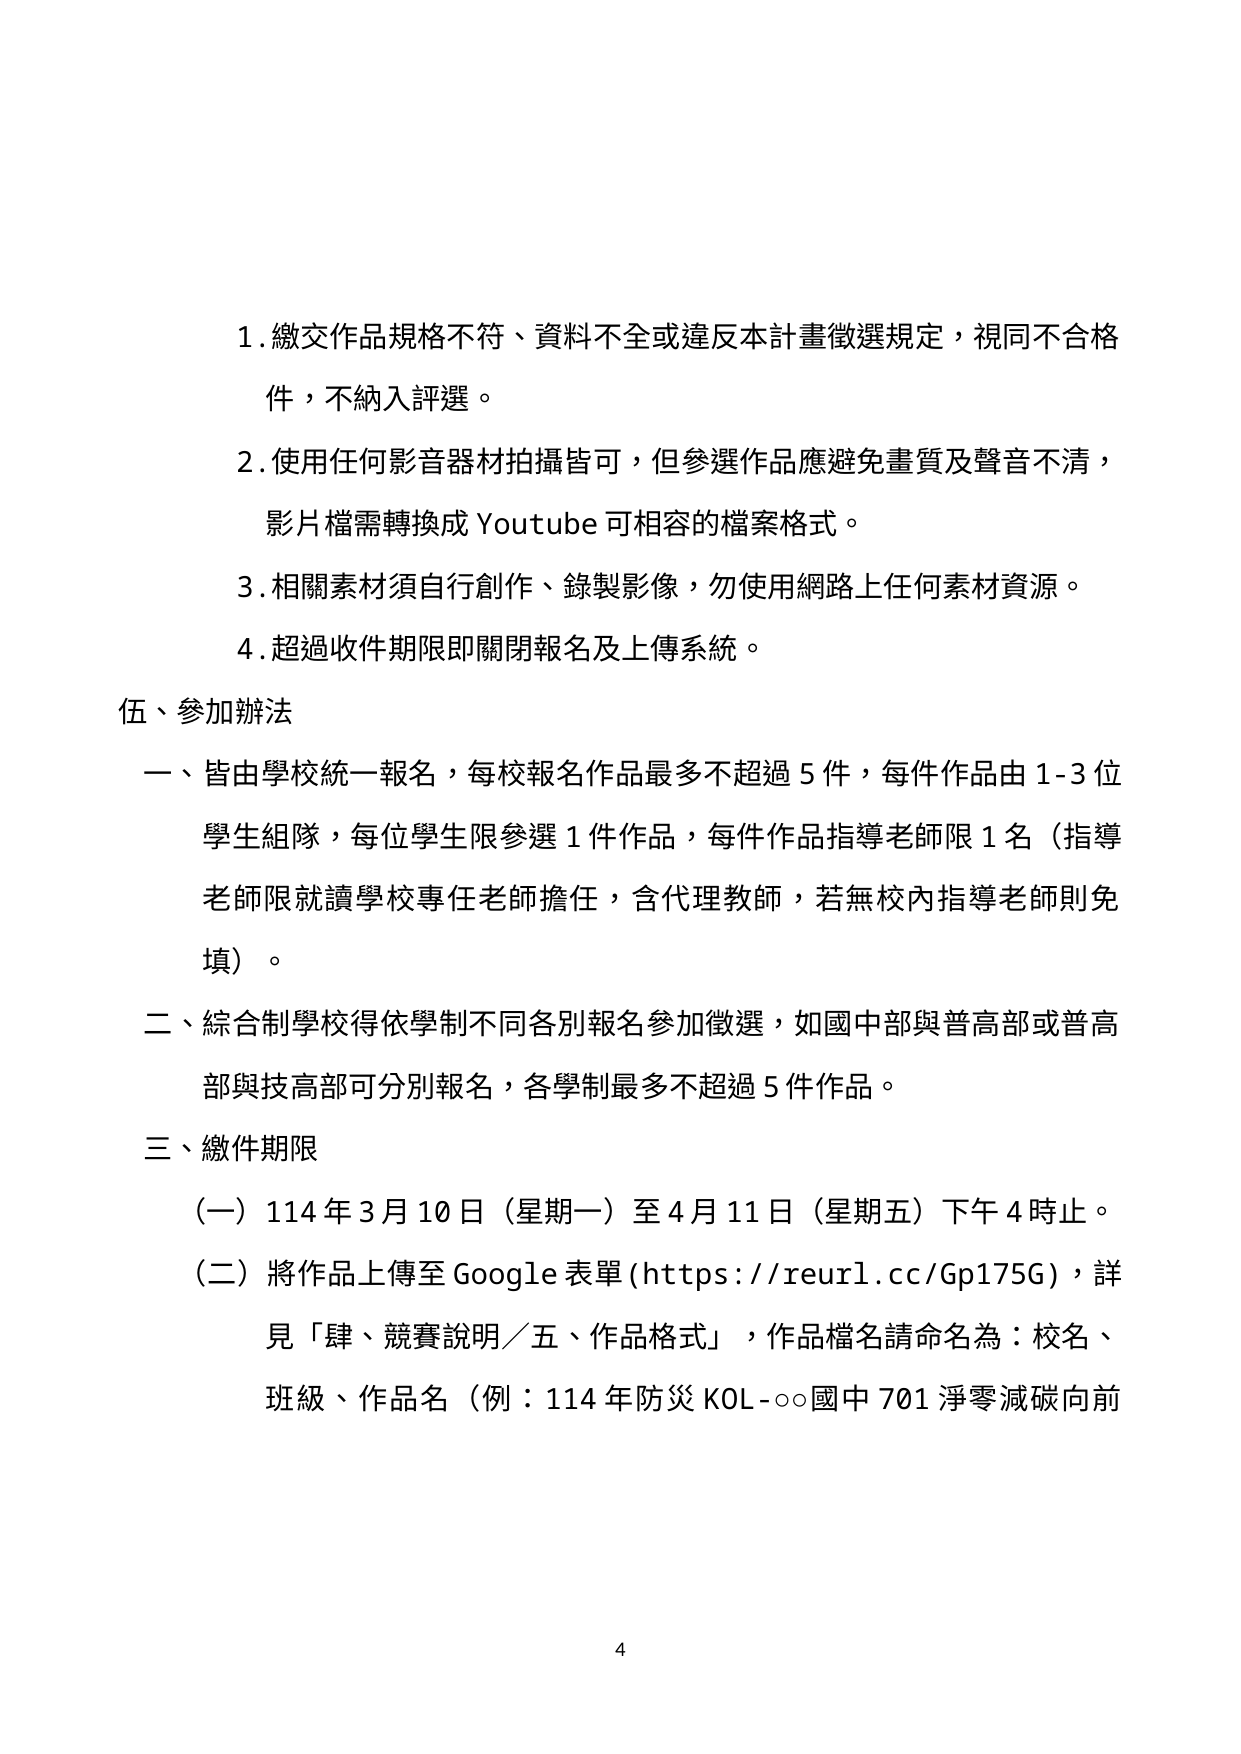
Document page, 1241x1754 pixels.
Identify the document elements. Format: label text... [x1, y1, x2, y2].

text 4.超過收件期限即關閉報名及上傳系統。 [236, 605, 1122, 668]
text 二、綜合制學校得依學制不同各別報名參加徵選，如國中部與普高部或普高部與技高部可分別報名，各學制最多不超過5件作品。 [143, 980, 1122, 1105]
text 2.使用任何影音器材拍攝皆可，但參選作品應避免畫質及聲音不清，影片檔需轉換成Youtube可相容的檔案格式。 [236, 418, 1122, 543]
text 三、繳件期限 [143, 1105, 1122, 1168]
text （二）將作品上傳至Google表單(https://reurl.cc/Gp175G)，詳見「肆、競賽說明／五、作品格式」，作品檔名請命名為：校名、班級、作品名（例：114年防災KOL-○○國中701淨零減碳向前 [177, 1230, 1122, 1418]
text 3.相關素材須自行創作、錄製影像，勿使用網路上任何素材資源。 [236, 543, 1122, 605]
text （一）114年3月10日（星期一）至4月11日（星期五）下午4時止。 [118, 1168, 1122, 1230]
text 一、皆由學校統一報名，每校報名作品最多不超過5件，每件作品由1-3位學生組隊，每位學生限參選1件作品，每件作品指導老師限1名（指導老師限就讀學校專任老師擔任，含代理教師，若無校內指導老師則免填）。 [143, 730, 1122, 980]
text 伍、參加辦法 [118, 668, 1122, 730]
text 1.繳交作品規格不符、資料不全或違反本計畫徵選規定，視同不合格件，不納入評選。 [236, 293, 1122, 418]
